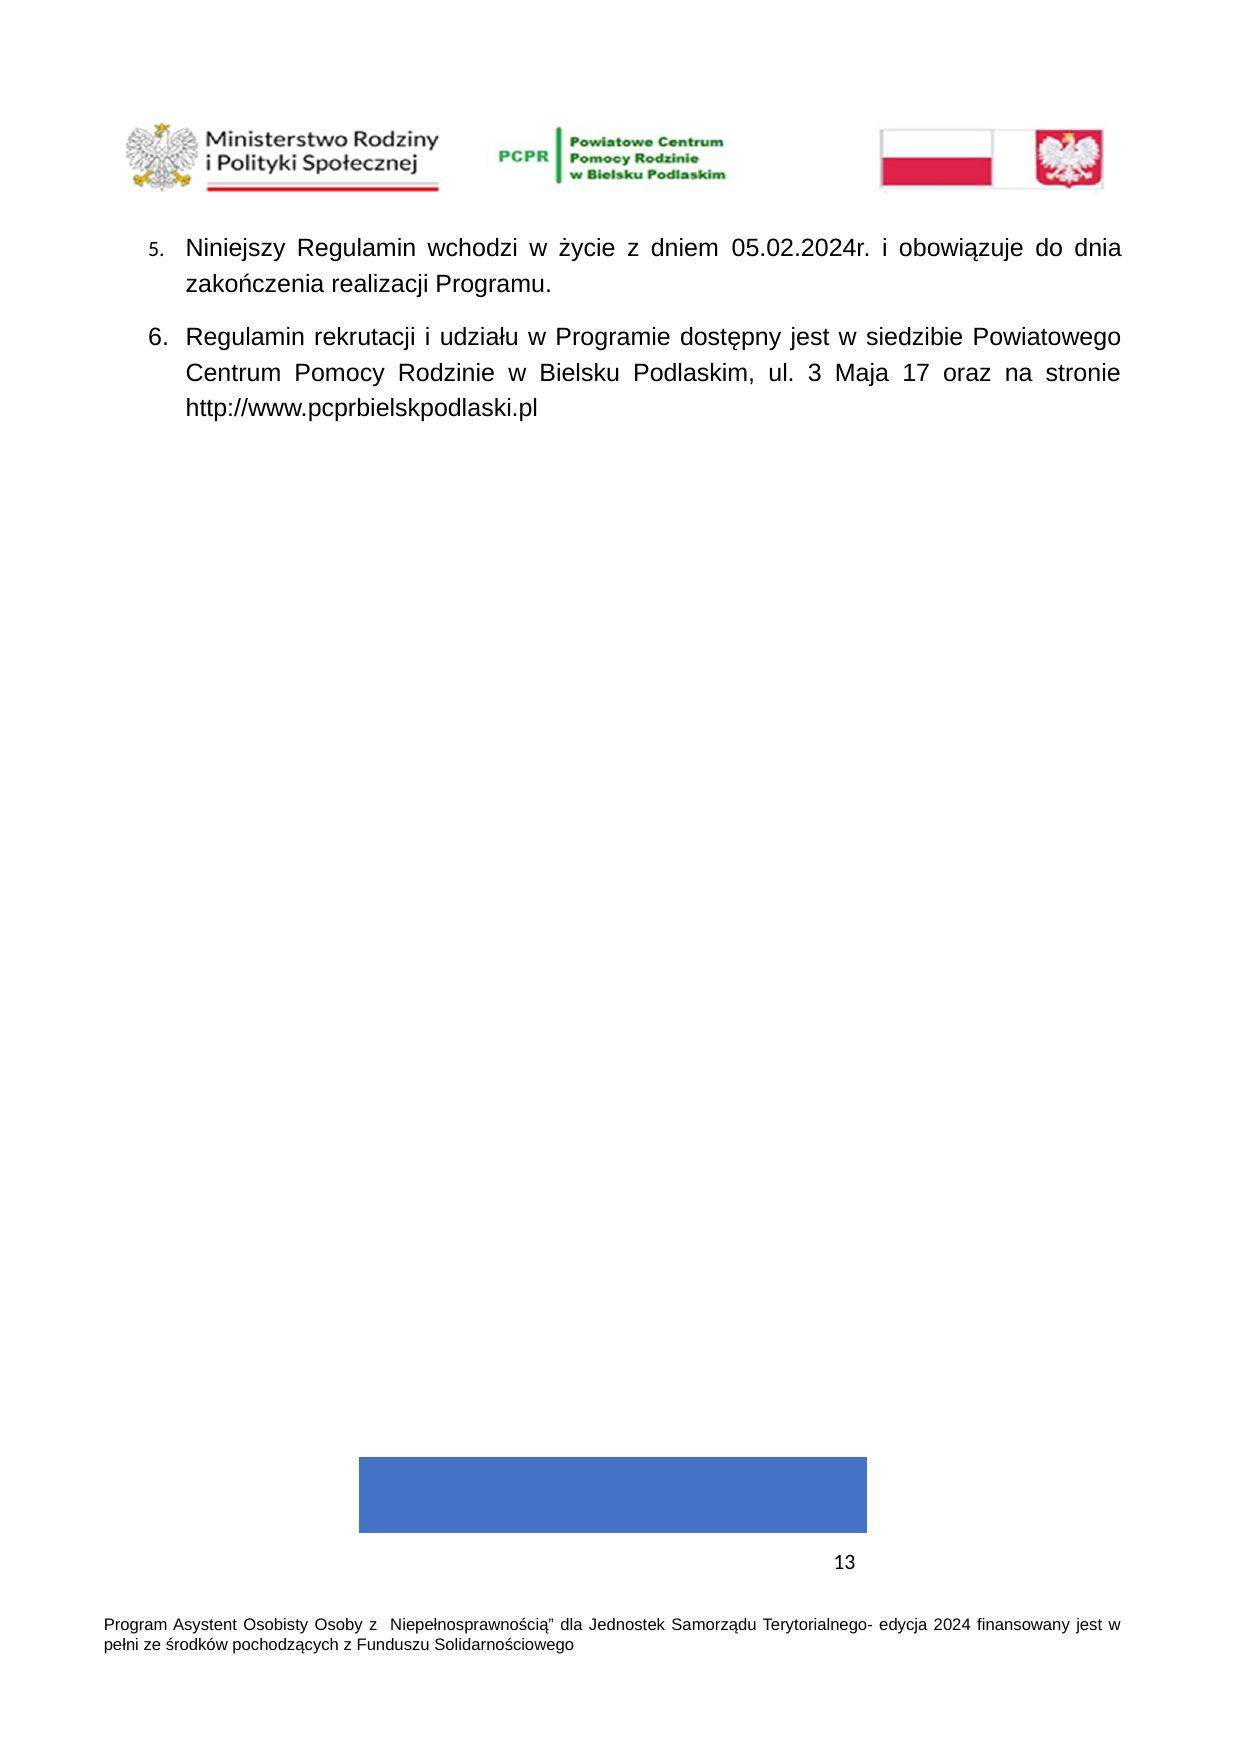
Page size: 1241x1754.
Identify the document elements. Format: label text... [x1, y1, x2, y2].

picture [103, 98, 1123, 217]
list Niniejszy Regulamin wchodzi w życie z dniem 05.02.2024r. i obowiązuje do dnia zakończenia realizacji Programu. [148, 233, 1122, 298]
list Regulamin rekrutacji i udziału w Programie dostępny jest w siedzibie Powiatowego Centrum Pomocy Rodzinie w Bielsku Podlaskim, ul. 3 Maja 17 oraz na stronie http://www.pcprbielskpodlaski.pl [148, 322, 1122, 422]
